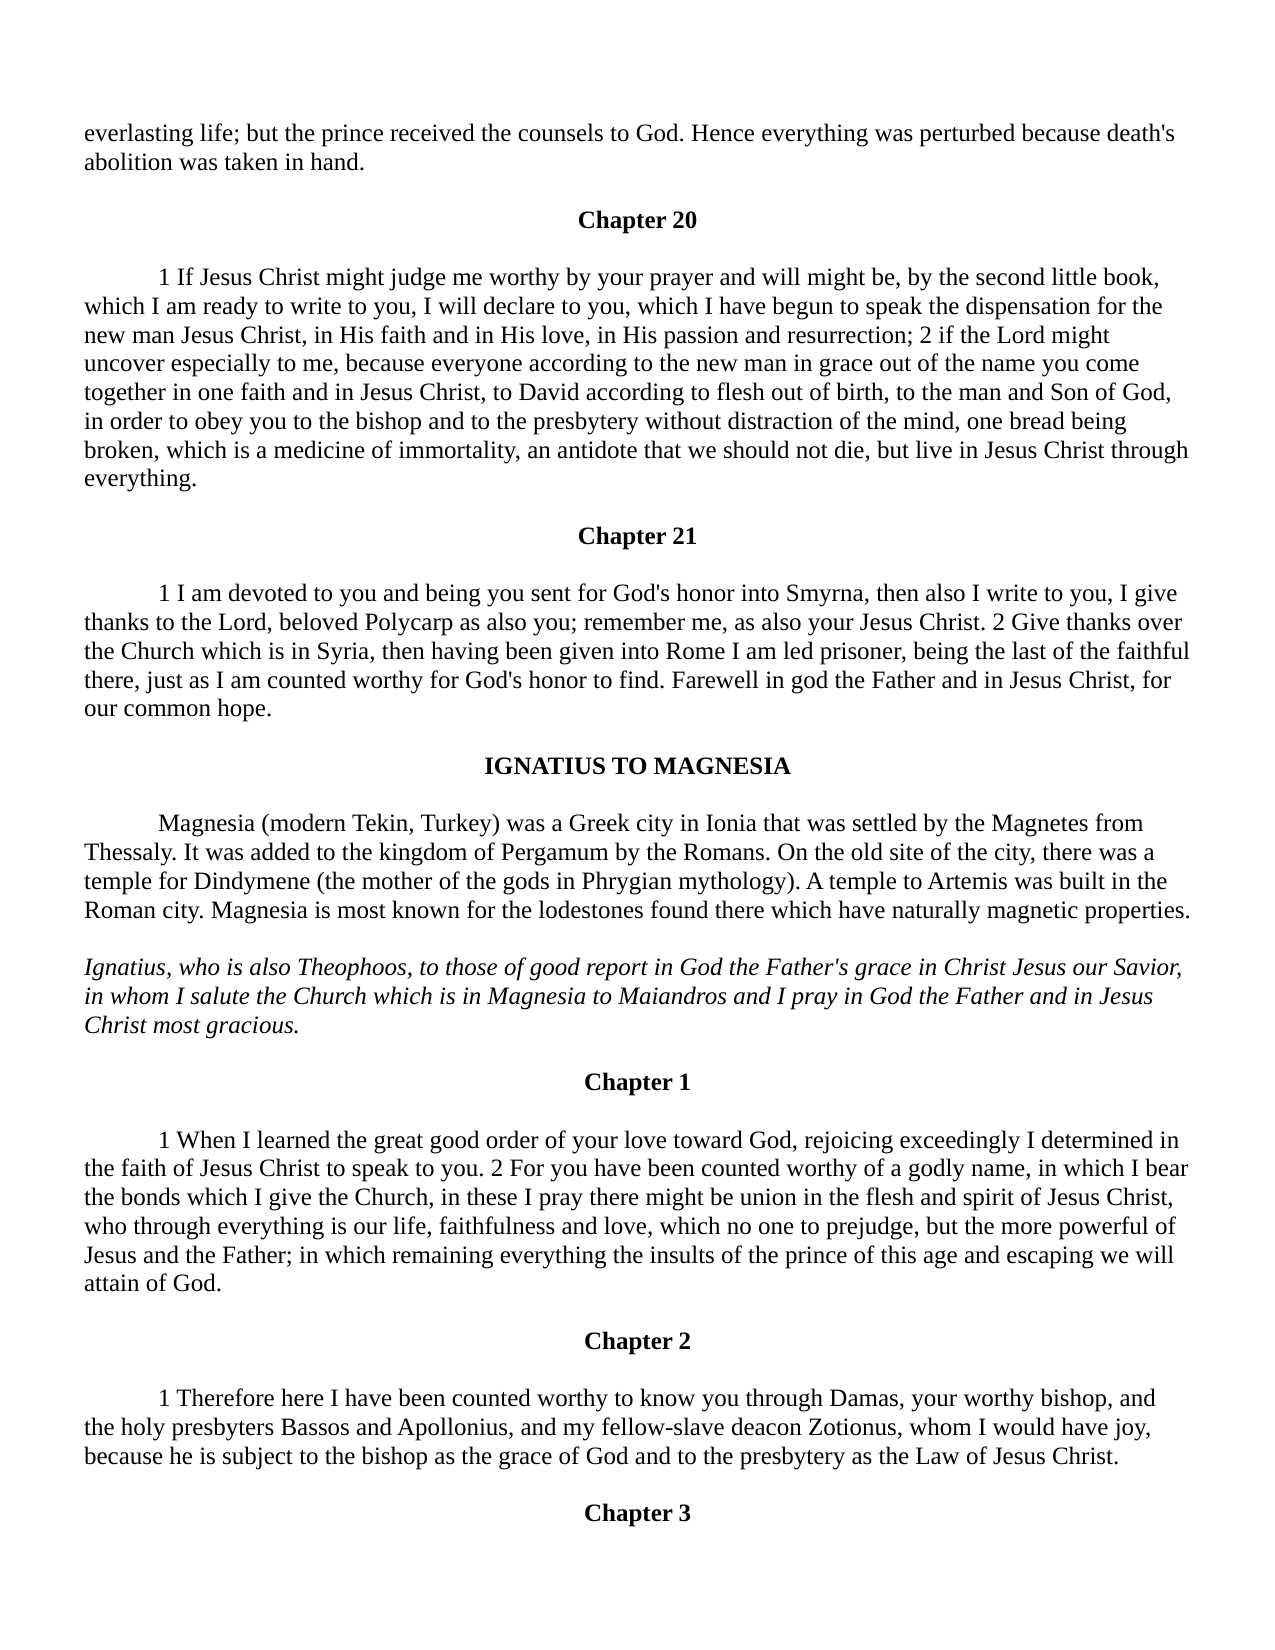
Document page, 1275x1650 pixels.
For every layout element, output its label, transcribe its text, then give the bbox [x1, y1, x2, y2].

text everlasting life; but the prince received the counsels to God. Hence everything was perturbed because death's abolition was taken in hand. [84, 118, 1191, 176]
text IGNATIUS TO MAGNESIA [84, 751, 1191, 780]
text Chapter 21 [84, 521, 1191, 550]
text Chapter 1 [84, 1067, 1191, 1096]
text Ignatius, who is also Theophoos, to those of good report in God the Father's grace in Christ Jesus our Savior, in whom I salute the Church which is in Magnesia to Maiandros and I pray in God the Father and in Jesus Christ most gracious. [84, 952, 1191, 1038]
text 1 When I learned the great good order of your love toward God, rejoicing exceedingly I determined in the faith of Jesus Christ to speak to you. 2 For you have been counted worthy of a godly name, in which I bear the bonds which I give the Church, in these I pray there might be union in the flesh and spirit of Jesus Christ, who through everything is our life, faithfulness and love, which no one to prejudge, but the more powerful of Jesus and the Father; in which remaining everything the insults of the prince of this age and escaping we will attain of God. [84, 1125, 1191, 1297]
text Chapter 20 [84, 205, 1191, 233]
text 1 I am devoted to you and being you sent for God's honor into Smyrna, then also I write to you, I give thanks to the Lord, beloved Polycarp as also you; remember me, as also your Jesus Christ. 2 Give thanks over the Church which is in Syria, then having been given into Rome I am led prisoner, being the last of the faithful there, just as I am counted worthy for God's honor to find. Farewell in god the Father and in Jesus Christ, for our common hope. [84, 578, 1191, 722]
text Chapter 3 [84, 1498, 1191, 1527]
text Chapter 2 [84, 1326, 1191, 1355]
text 1 Therefore here I have been counted worthy to know you through Damas, your worthy bishop, and the holy presbyters Bassos and Apollonius, and my fellow-slave deacon Zotionus, whom I would have joy, because he is subject to the bishop as the grace of God and to the presbytery as the Law of Jesus Christ. [84, 1383, 1191, 1470]
text Magnesia (modern Tekin, Turkey) was a Greek city in Ionia that was settled by the Magnetes from Thessaly. It was added to the kingdom of Pergamum by the Romans. On the old site of the city, there was a temple for Dindymene (the mother of the gods in Phrygian mythology). A temple to Artemis was built in the Roman city. Magnesia is most known for the lodestones found there which have naturally magnetic properties. [84, 808, 1191, 923]
text 1 If Jesus Christ might judge me worthy by your prayer and will might be, by the second little book, which I am ready to write to you, I will declare to you, which I have begun to speak the dispensation for the new man Jesus Christ, in His faith and in His love, in His passion and resurrection; 2 if the Lord might uncover especially to me, because everyone according to the new man in grace out of the name you come together in one faith and in Jesus Christ, to David according to flesh out of birth, to the man and Son of God, in order to obey you to the bishop and to the presbytery without distraction of the mind, one bread being broken, which is a medicine of immortality, an antidote that we should not die, but live in Jesus Christ through everything. [84, 262, 1191, 492]
